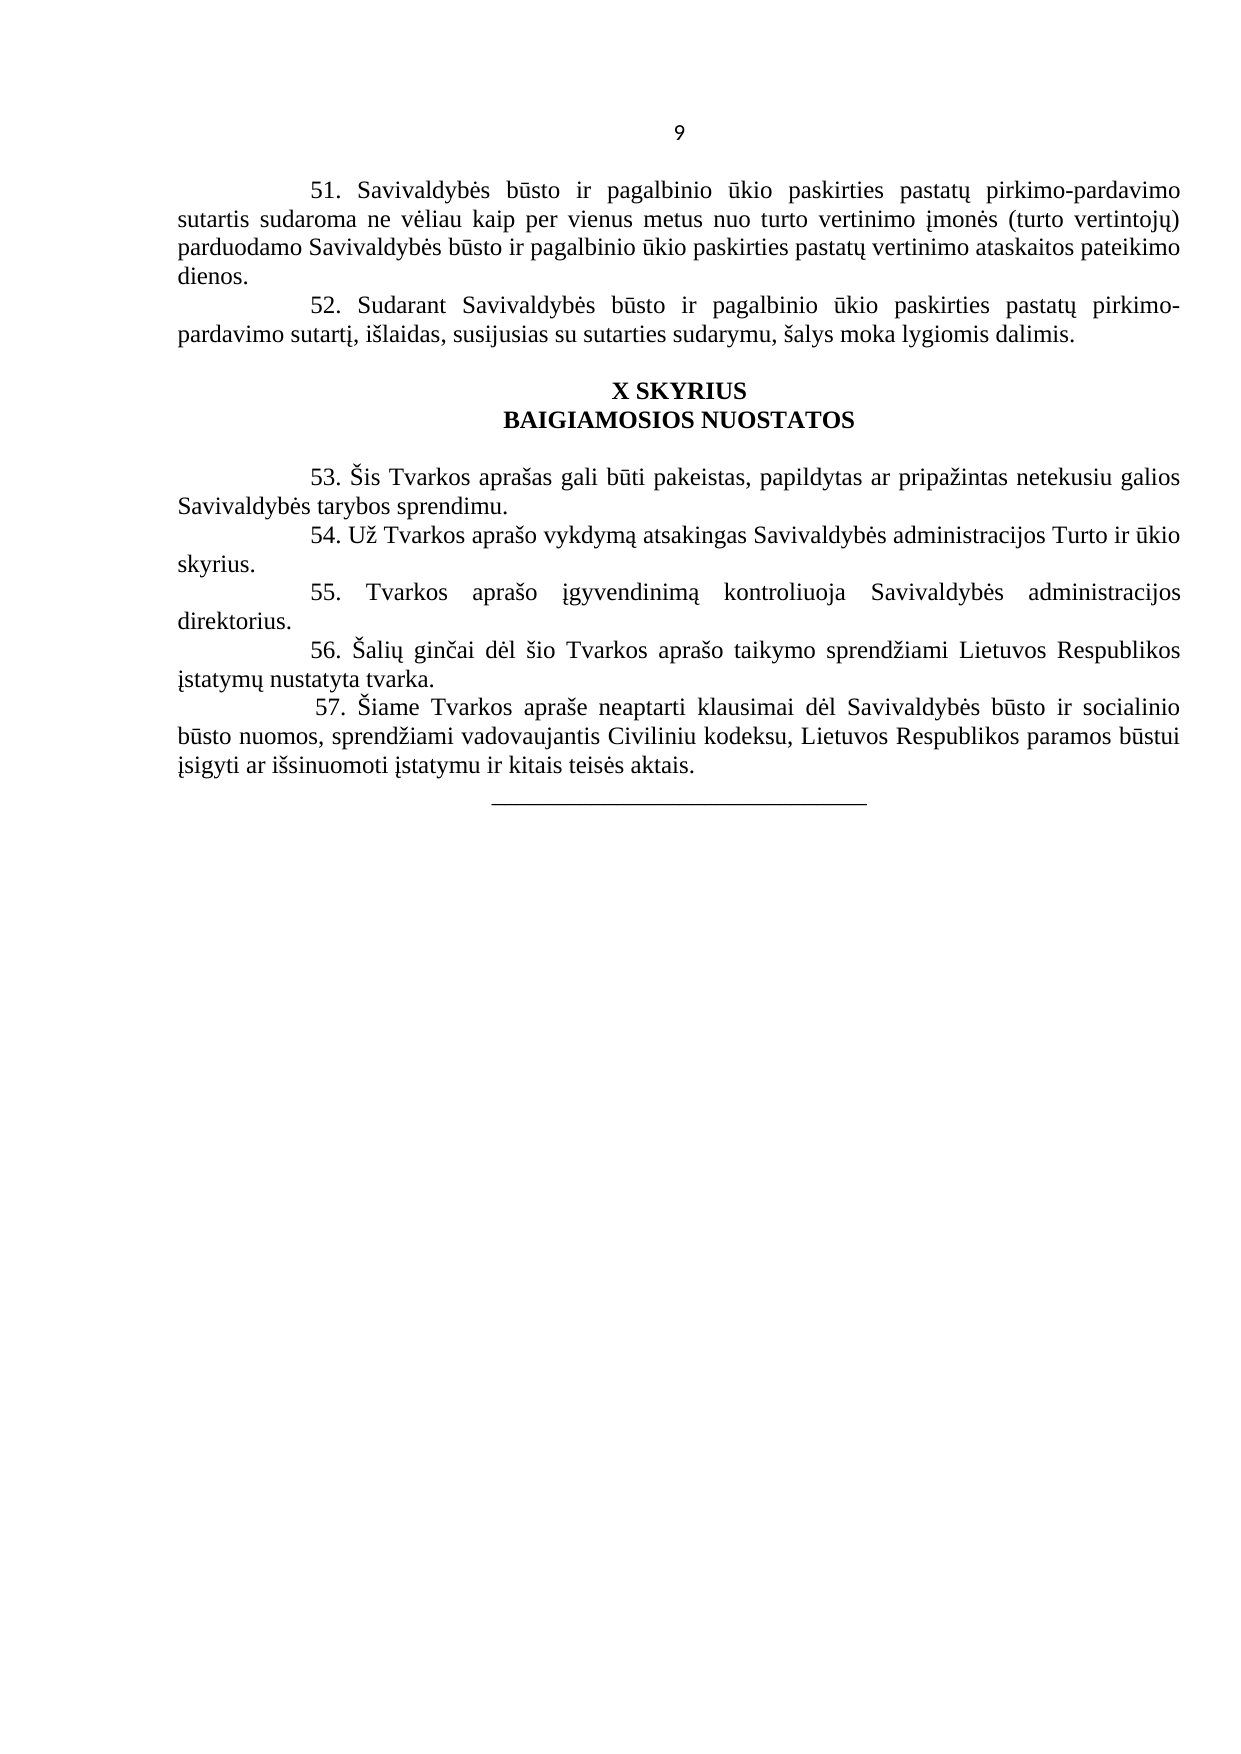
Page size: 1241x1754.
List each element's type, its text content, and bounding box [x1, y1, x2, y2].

text 56. Šalių ginčai dėl šio Tvarkos aprašo taikymo sprendžiami Lietuvos Respublikos įstatymų nustatyta tvarka. [177, 635, 1181, 692]
text 57. Šiame Tvarkos apraše neaptarti klausimai dėl Savivaldybės būsto ir socialinio būsto nuomos, sprendžiami vadovaujantis Civiliniu kodeksu, Lietuvos Respublikos paramos būstui įsigyti ar išsinuomoti įstatymu ir kitais teisės aktais. [177, 692, 1181, 779]
text 51. Savivaldybės būsto ir pagalbinio ūkio paskirties pastatų pirkimo-pardavimo sutartis sudaroma ne vėliau kaip per vienus metus nuo turto vertinimo įmonės (turto vertintojų) parduodamo Savivaldybės būsto ir pagalbinio ūkio paskirties pastatų vertinimo ataskaitos pateikimo dienos. [177, 175, 1181, 290]
text X SKYRIUS [177, 376, 1181, 405]
text 52. Sudarant Savivaldybės būsto ir pagalbinio ūkio paskirties pastatų pirkimo-pardavimo sutartį, išlaidas, susijusias su sutarties sudarymu, šalys moka lygiomis dalimis. [177, 290, 1181, 347]
text ______________________________ [177, 779, 1181, 807]
text 55. Tvarkos aprašo įgyvendinimą kontroliuoja Savivaldybės administracijos direktorius. [177, 577, 1181, 635]
text BAIGIAMOSIOS NUOSTATOS [177, 405, 1181, 434]
text 53. Šis Tvarkos aprašas gali būti pakeistas, papildytas ar pripažintas netekusiu galios Savivaldybės tarybos sprendimu. [177, 462, 1181, 520]
text 54. Už Tvarkos aprašo vykdymą atsakingas Savivaldybės administracijos Turto ir ūkio skyrius. [177, 520, 1181, 577]
